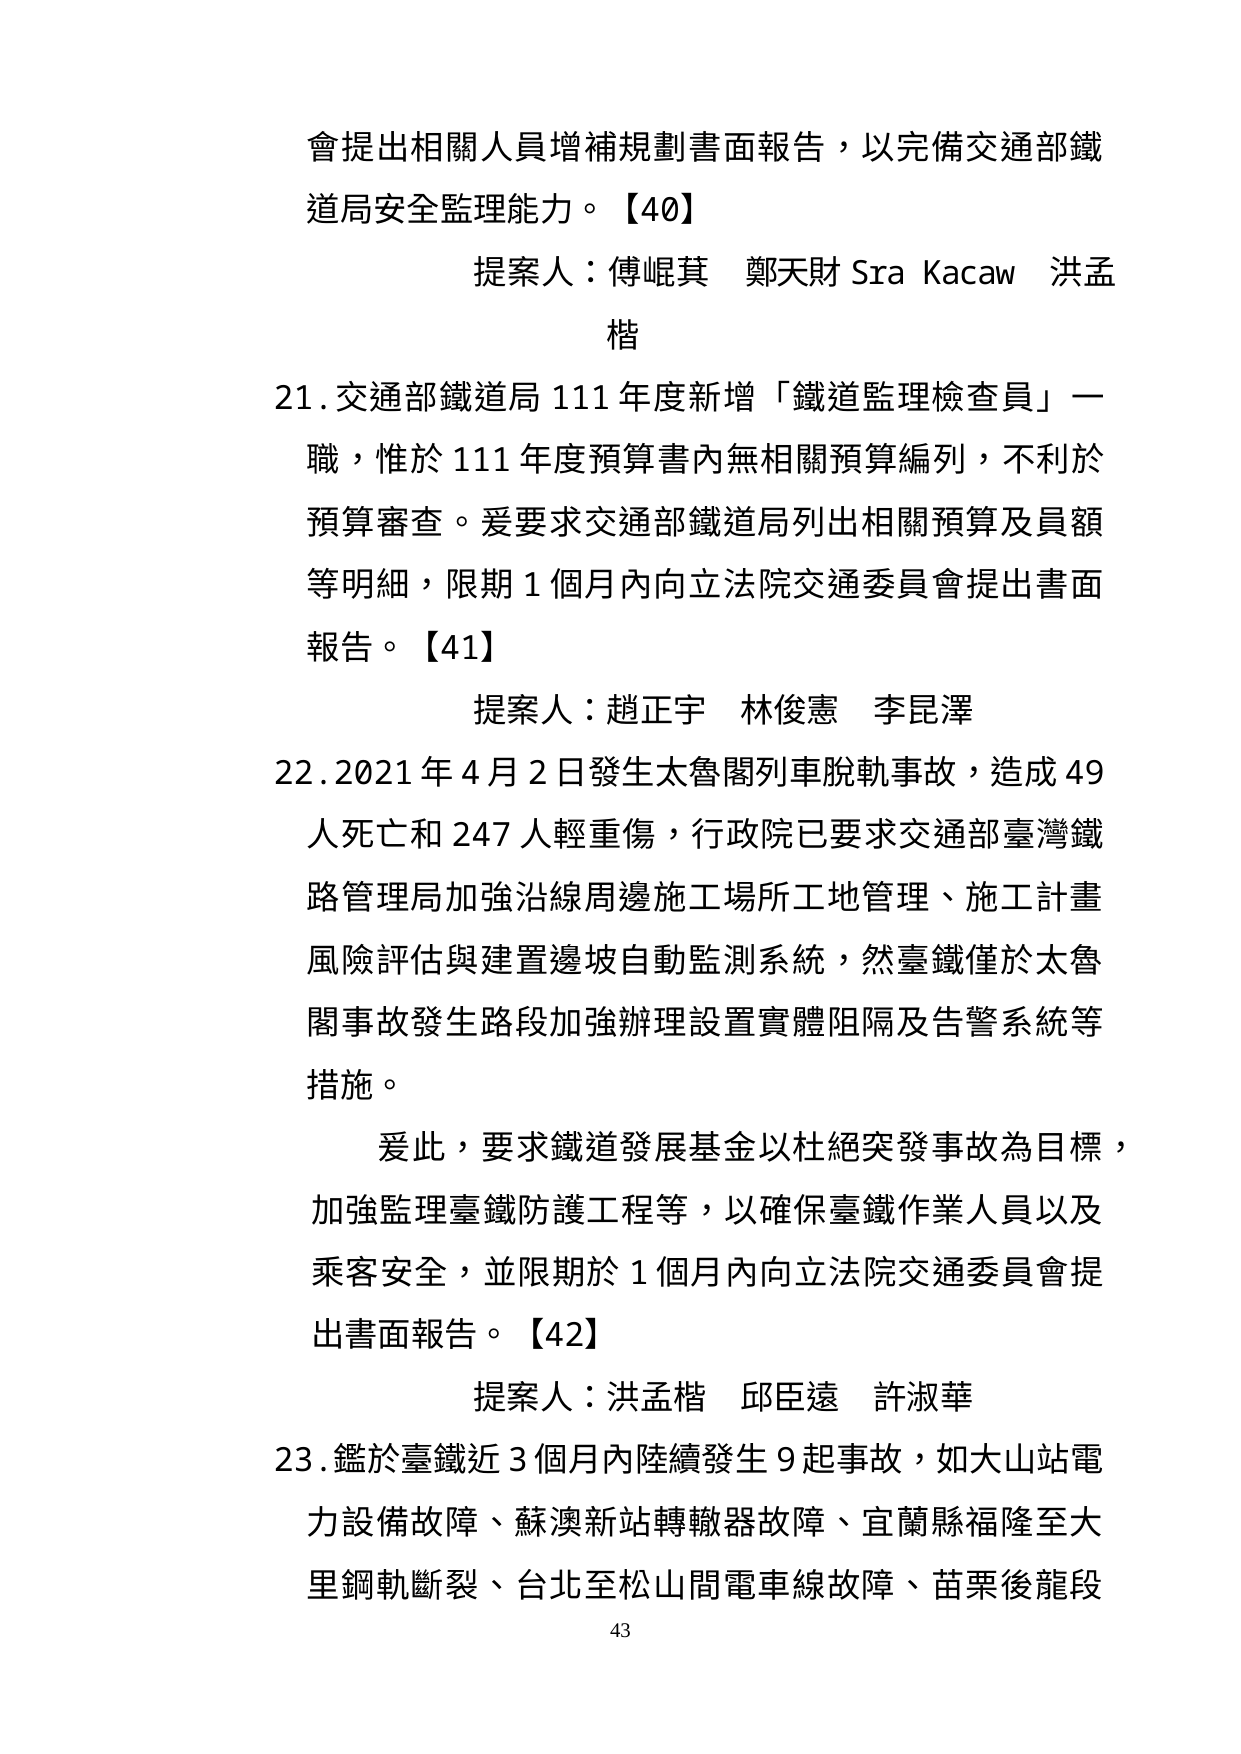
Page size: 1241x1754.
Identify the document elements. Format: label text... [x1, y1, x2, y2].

subtitle 22.2021年4月2日發生太魯閣列車脫軌事故，造成49人死亡和247人輕重傷，行政院已要求交通部臺灣鐵路管理局加強沿線周邊施工場所工地管理、施工計畫風險評估與建置邊坡自動監測系統，然臺鐵僅於太魯閣事故發生路段加強辦理設置實體阻隔及告警系統等措施。 [273, 728, 1104, 1103]
text 提案人：傅崐萁 鄭天財Sra Kacaw 洪孟楷 [473, 228, 1117, 353]
subtitle 21.交通部鐵道局111年度新增「鐵道監理檢查員」一職，惟於111年度預算書內無相關預算編列，不利於預算審查。爰要求交通部鐵道局列出相關預算及員額等明細，限期1個月內向立法院交通委員會提出書面報告。【41】 [273, 353, 1104, 666]
text 提案人：洪孟楷 邱臣遠 許淑華 [473, 1353, 1117, 1416]
subtitle 會提出相關人員增補規劃書面報告，以完備交通部鐵道局安全監理能力。【40】 [273, 103, 1104, 228]
text 爰此，要求鐵道發展基金以杜絕突發事故為目標，加強監理臺鐵防護工程等，以確保臺鐵作業人員以及乘客安全，並限期於1個月內向立法院交通委員會提出書面報告。【42】 [311, 1103, 1104, 1353]
text 提案人：趙正宇 林俊憲 李昆澤 [473, 666, 1117, 728]
subtitle 23.鑑於臺鐵近3個月內陸續發生9起事故，如大山站電力設備故障、蘇澳新站轉轍器故障、宜蘭縣福隆至大里鋼軌斷裂、台北至松山間電車線故障、苗栗後龍段電車線掉落、區間快列車廂故障冒煙、列車拖回檢修時脫軌等，日前交通部鐵道局台南地下化工程又有施工車輛疑似煞車失靈侵入軌道路線情事，顯見國內鐵道營運與施工作業，仍有設備過度老舊、檢修操作不當、不遵守標準作業流程等重大缺失，未能確實改善鐵道運輸安全，也造成基層人員士氣低落，不利交通部臺灣鐵路管理局健全營運管理與鐵道運輸周邊產業發展，爰請交通部積極檢討推動鐵路「安全管理系統」（SMS），落實基層人員專業培訓與明確獎懲機制、重視工程品質標準與職安保障，樹立鐵道運輸專業與安全文化，於2個月內就推動辦理情形向立法院交通委員會提出書面報告。【43】 [273, 1416, 1104, 1603]
